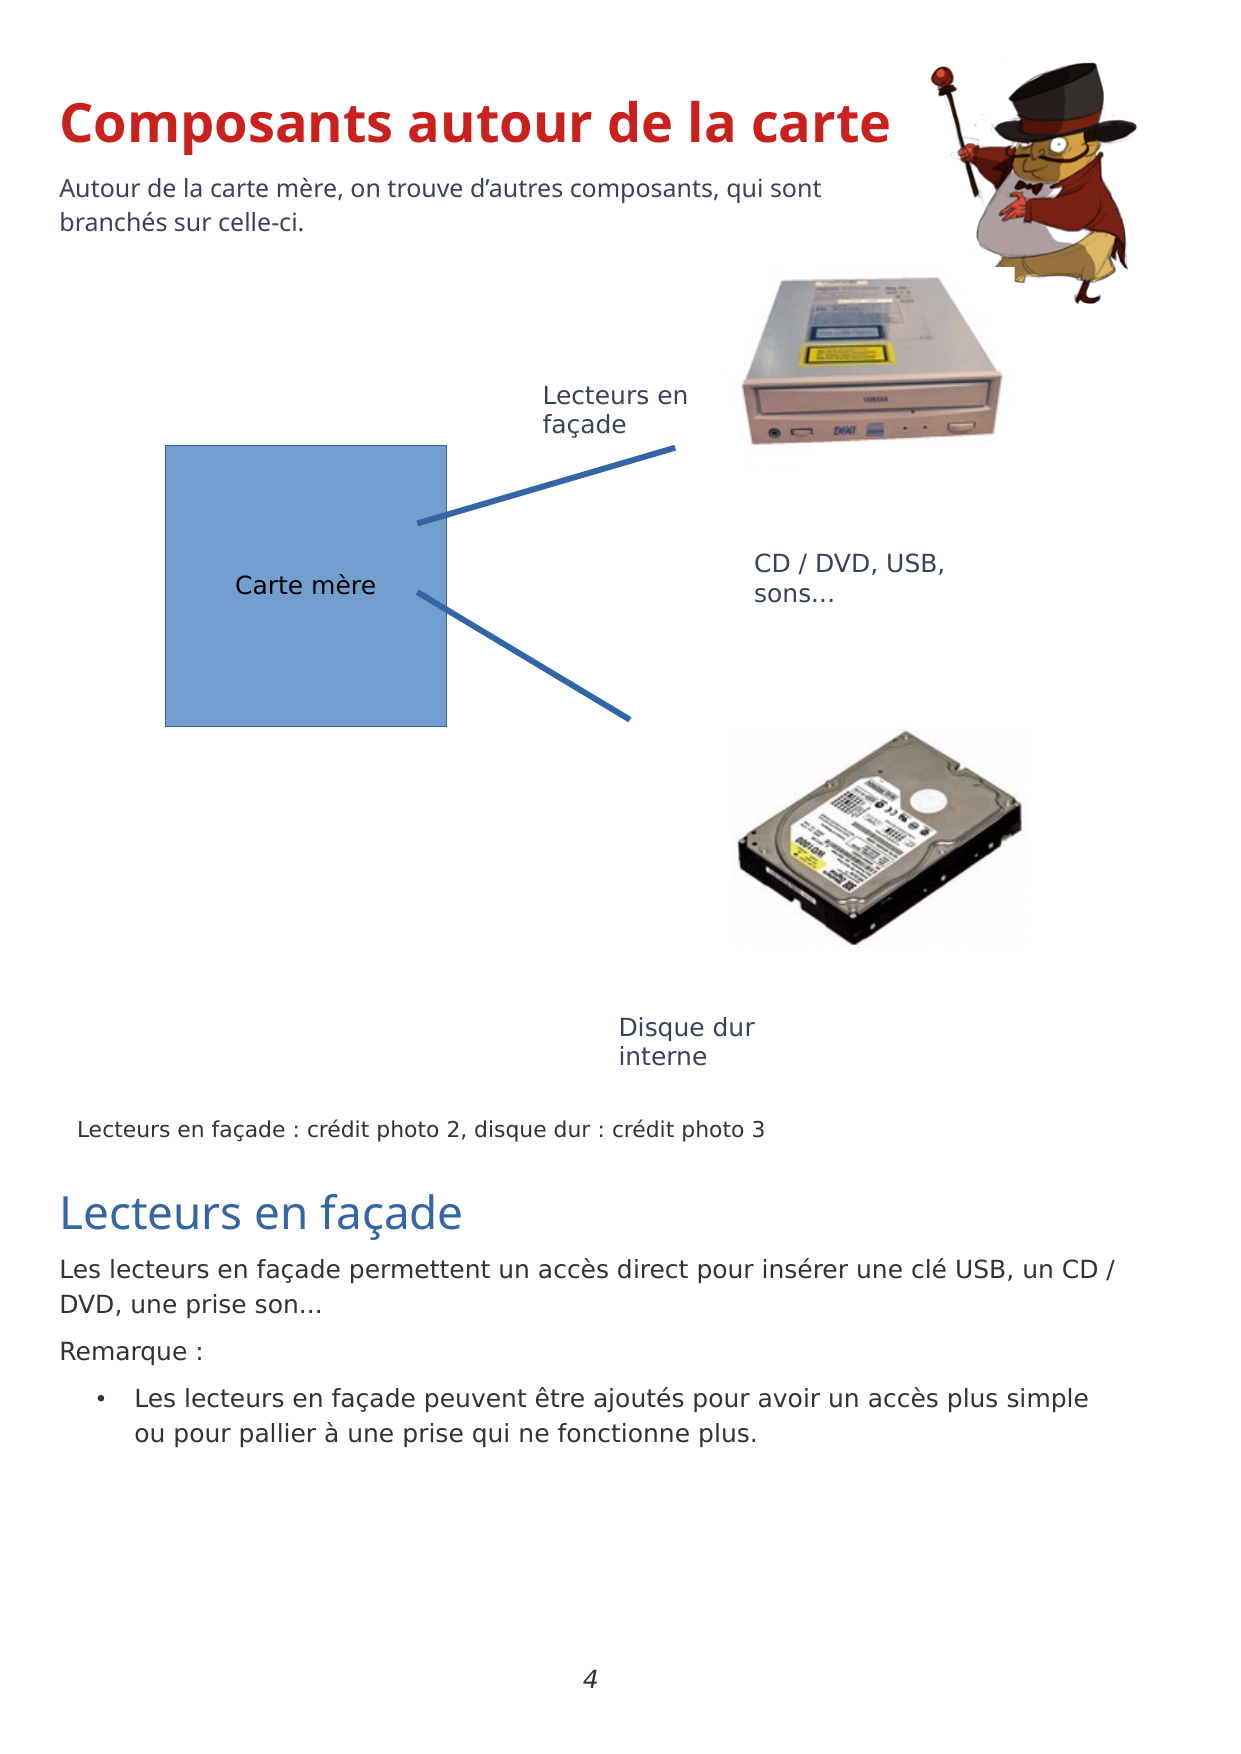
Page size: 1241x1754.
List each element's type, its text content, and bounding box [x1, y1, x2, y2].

subtitle Composants autour de la carte [59, 84, 902, 158]
list Les lecteurs en façade peuvent être ajoutés pour avoir un accès plus simple ou pour pallier à une prise qui ne fonctionne plus. [97, 1384, 1122, 1448]
text Remarque : [59, 1337, 1122, 1367]
text Autour de la carte mère, on trouve d’autres composants, qui sont branchés sur celle-ci. [59, 170, 902, 238]
picture [731, 728, 1028, 948]
subtitle Lecteurs en façade [59, 1181, 1122, 1243]
picture [719, 59, 1153, 476]
text Lecteurs en façade : crédit photo 2, disque dur : crédit photo 3 [77, 1118, 1104, 1143]
text Les lecteurs en façade permettent un accès direct pour insérer une clé USB, un CD / DVD, une prise son... [59, 1256, 1122, 1320]
